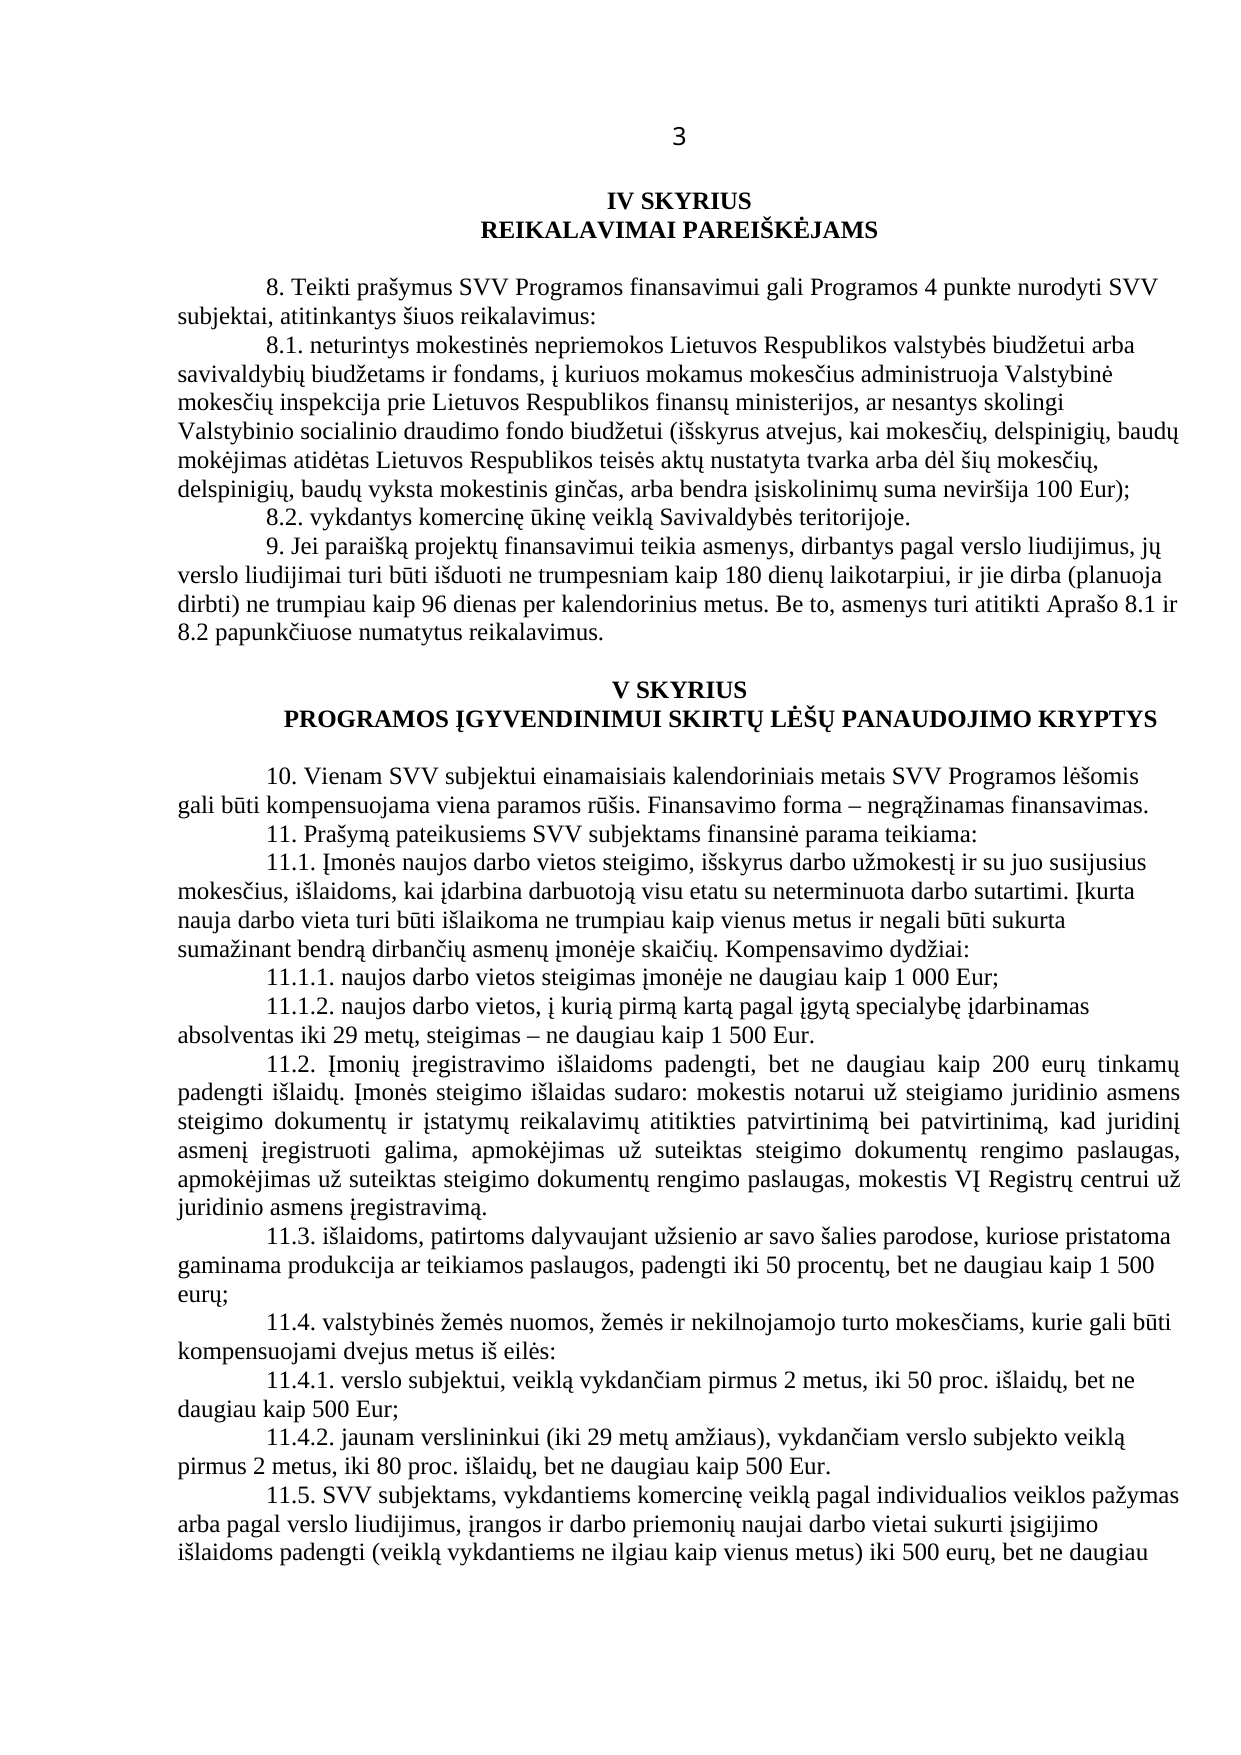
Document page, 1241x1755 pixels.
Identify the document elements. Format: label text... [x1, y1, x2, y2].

text V SKYRIUS [177, 675, 1181, 704]
text 11.5. SVV subjektams, vykdantiems komercinę veiklą pagal individualios veiklos pažymas arba pagal verslo liudijimus, įrangos ir darbo priemonių naujai darbo vietai sukurti įsigijimo išlaidoms padengti (veiklą vykdantiems ne ilgiau kaip vienus metus) iki 500 eurų, bet ne daugiau [177, 1480, 1181, 1566]
text 11. Prašymą pateikusiems SVV subjektams finansinė parama teikiama: [177, 819, 1181, 847]
text 11.1. Įmonės naujos darbo vietos steigimo, išskyrus darbo užmokestį ir su juo susijusius mokesčius, išlaidoms, kai įdarbina darbuotoją visu etatu su neterminuota darbo sutartimi. Įkurta nauja darbo vieta turi būti išlaikoma ne trumpiau kaip vienus metus ir negali būti sukurta sumažinant bendrą dirbančių asmenų įmonėje skaičių. Kompensavimo dydžiai: [177, 847, 1181, 962]
text PROGRAMOS ĮGYVENDINIMUI SKIRTŲ LĖŠŲ PANAUDOJIMO KRYPTYS [178, 704, 1181, 732]
text 11.3. išlaidoms, patirtoms dalyvaujant užsienio ar savo šalies parodose, kuriose pristatoma gaminama produkcija ar teikiamos paslaugos, padengti iki 50 procentų, bet ne daugiau kaip 1 500 eurų; [177, 1221, 1181, 1307]
text 8. Teikti prašymus SVV Programos finansavimui gali Programos 4 punkte nurodyti SVV subjektai, atitinkantys šiuos reikalavimus: [177, 272, 1181, 330]
text 9. Jei paraišką projektų finansavimui teikia asmenys, dirbantys pagal verslo liudijimus, jų verslo liudijimai turi būti išduoti ne trumpesniam kaip 180 dienų laikotarpiui, ir jie dirba (planuoja dirbti) ne trumpiau kaip 96 dienas per kalendorinius metus. Be to, asmenys turi atitikti Aprašo 8.1 ir 8.2 papunkčiuose numatytus reikalavimus. [177, 531, 1181, 646]
text 11.2. Įmonių įregistravimo išlaidoms padengti, bet ne daugiau kaip 200 eurų tinkamų padengti išlaidų. Įmonės steigimo išlaidas sudaro: mokestis notarui už steigiamo juridinio asmens steigimo dokumentų ir įstatymų reikalavimų atitikties patvirtinimą bei patvirtinimą, kad juridinį asmenį įregistruoti galima, apmokėjimas už suteiktas steigimo dokumentų rengimo paslaugas, apmokėjimas už suteiktas steigimo dokumentų rengimo paslaugas, mokestis VĮ Registrų centrui už juridinio asmens įregistravimą. [177, 1049, 1181, 1221]
text REIKALAVIMAI PAREIŠKĖJAMS [177, 215, 1181, 244]
text 11.4.2. jaunam verslininkui (iki 29 metų amžiaus), vykdančiam verslo subjekto veiklą pirmus 2 metus, iki 80 proc. išlaidų, bet ne daugiau kaip 500 Eur. [177, 1422, 1181, 1480]
text 10. Vienam SVV subjektui einamaisiais kalendoriniais metais SVV Programos lėšomis gali būti kompensuojama viena paramos rūšis. Finansavimo forma – negrąžinamas finansavimas. [177, 761, 1181, 819]
text 11.1.2. naujos darbo vietos, į kurią pirmą kartą pagal įgytą specialybę įdarbinamas absolventas iki 29 metų, steigimas – ne daugiau kaip 1 500 Eur. [177, 991, 1181, 1049]
text 11.4.1. verslo subjektui, veiklą vykdančiam pirmus 2 metus, iki 50 proc. išlaidų, bet ne daugiau kaip 500 Eur; [177, 1365, 1181, 1422]
text 8.2. vykdantys komercinę ūkinę veiklą Savivaldybės teritorijoje. [177, 502, 1181, 531]
text 11.1.1. naujos darbo vietos steigimas įmonėje ne daugiau kaip 1 000 Eur; [177, 962, 1181, 991]
text IV SKYRIUS [177, 186, 1181, 215]
text 11.4. valstybinės žemės nuomos, žemės ir nekilnojamojo turto mokesčiams, kurie gali būti kompensuojami dvejus metus iš eilės: [177, 1307, 1181, 1365]
text 8.1. neturintys mokestinės nepriemokos Lietuvos Respublikos valstybės biudžetui arba savivaldybių biudžetams ir fondams, į kuriuos mokamus mokesčius administruoja Valstybinė mokesčių inspekcija prie Lietuvos Respublikos finansų ministerijos, ar nesantys skolingi Valstybinio socialinio draudimo fondo biudžetui (išskyrus atvejus, kai mokesčių, delspinigių, baudų mokėjimas atidėtas Lietuvos Respublikos teisės aktų nustatyta tvarka arba dėl šių mokesčių, delspinigių, baudų vyksta mokestinis ginčas, arba bendra įsiskolinimų suma neviršija 100 Eur); [177, 330, 1181, 502]
